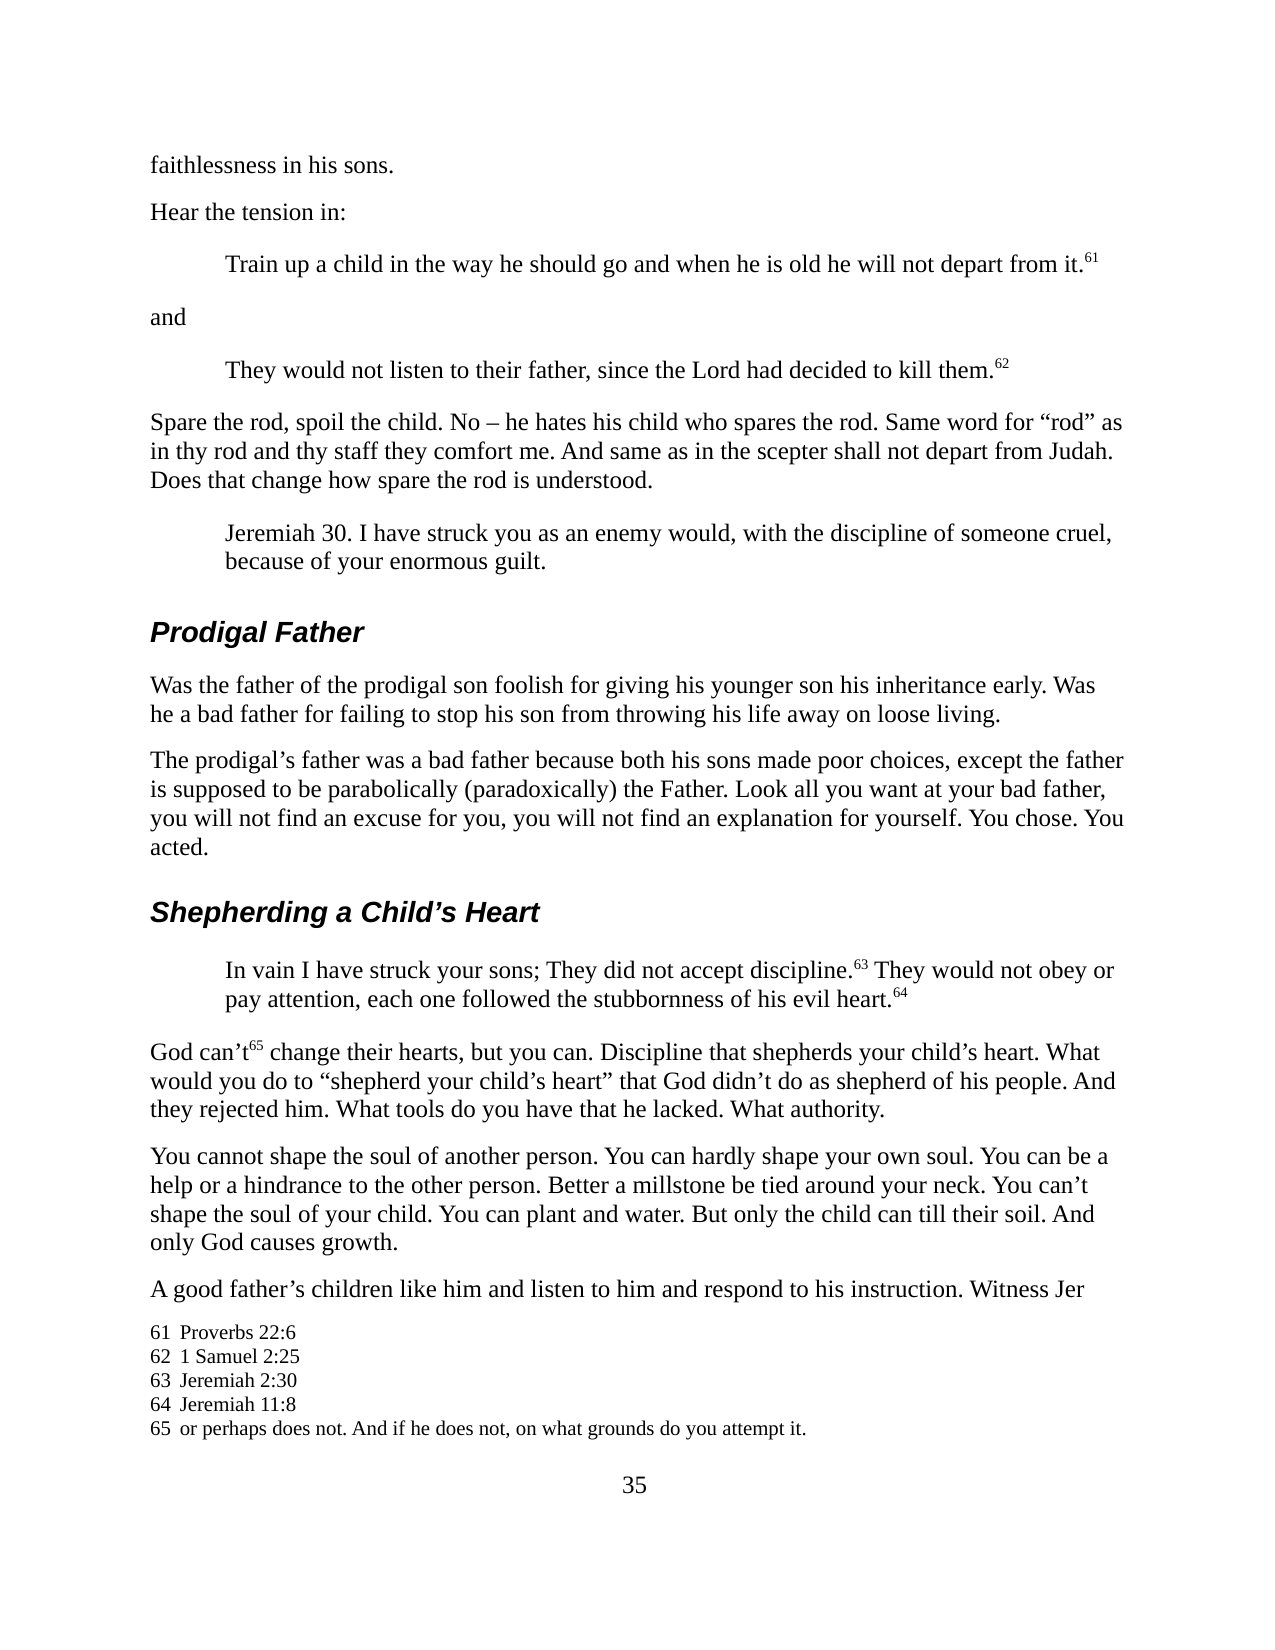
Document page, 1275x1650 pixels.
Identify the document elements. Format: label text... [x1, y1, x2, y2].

text They would not listen to their father, since the Lord had decided to kill them. [225, 355, 1125, 383]
text 1 Samuel 2:25 [150, 1344, 1125, 1368]
text Was the father of the prodigal son foolish for giving his younger son his inheritance early. Was he a bad father for failing to stop his son from throwing his life away on loose living. [150, 670, 1125, 728]
text Hear the tension in: [150, 197, 1125, 225]
text Jeremiah 11:8 [150, 1392, 1125, 1416]
text faithlessness in his sons. [150, 150, 1125, 179]
text or perhaps does not. And if he does not, on what grounds do you attempt it. [150, 1416, 1125, 1440]
subtitle Prodigal Father [150, 615, 1125, 649]
text The prodigal’s father was a bad father because both his sons made poor choices, except the father is supposed to be parabolically (paradoxically) the Father. Look all you want at your bad father, you will not find an excuse for you, you will not find an explanation for yourself. You chose. You acted. [150, 746, 1125, 861]
text You cannot shape the soul of another person. You can hardly shape your own soul. You can be a help or a hindrance to the other person. Better a millstone be tied around your neck. You can’t shape the soul of your child. You can plant and water. But only the child can till their soil. And only God causes growth. [150, 1141, 1125, 1256]
text In vain I have struck your sons; They did not accept discipline. They would not obey or pay attention, each one followed the stubbornness of his evil heart. [225, 956, 1125, 1013]
text God can’t change their hearts, but you can. Discipline that shepherds your child’s heart. What would you do to “shepherd your child’s heart” that God didn’t do as shepherd of his people. And they rejected him. What tools do you have that he lacked. What authority. [150, 1037, 1125, 1123]
text Train up a child in the way he should go and when he is old he will not depart from it. [225, 249, 1125, 278]
text and [150, 302, 1125, 331]
text A good father’s children like him and listen to him and respond to his instruction. Witness Jer [150, 1274, 1125, 1303]
text Jeremiah 2:30 [150, 1368, 1125, 1392]
text Proverbs 22:6 [150, 1320, 1125, 1344]
subtitle Shepherding a Child’s Heart [150, 894, 1125, 928]
text Jeremiah 30. I have struck you as an enemy would, with the discipline of someone cruel, because of your enormous guilt. [225, 518, 1125, 575]
text Spare the rod, spoil the child. No – he hates his child who spares the rod. Same word for “rod” as in thy rod and thy staff they comfort me. And same as in the scepter shall not depart from Judah. Does that change how spare the rod is understood. [150, 407, 1125, 494]
